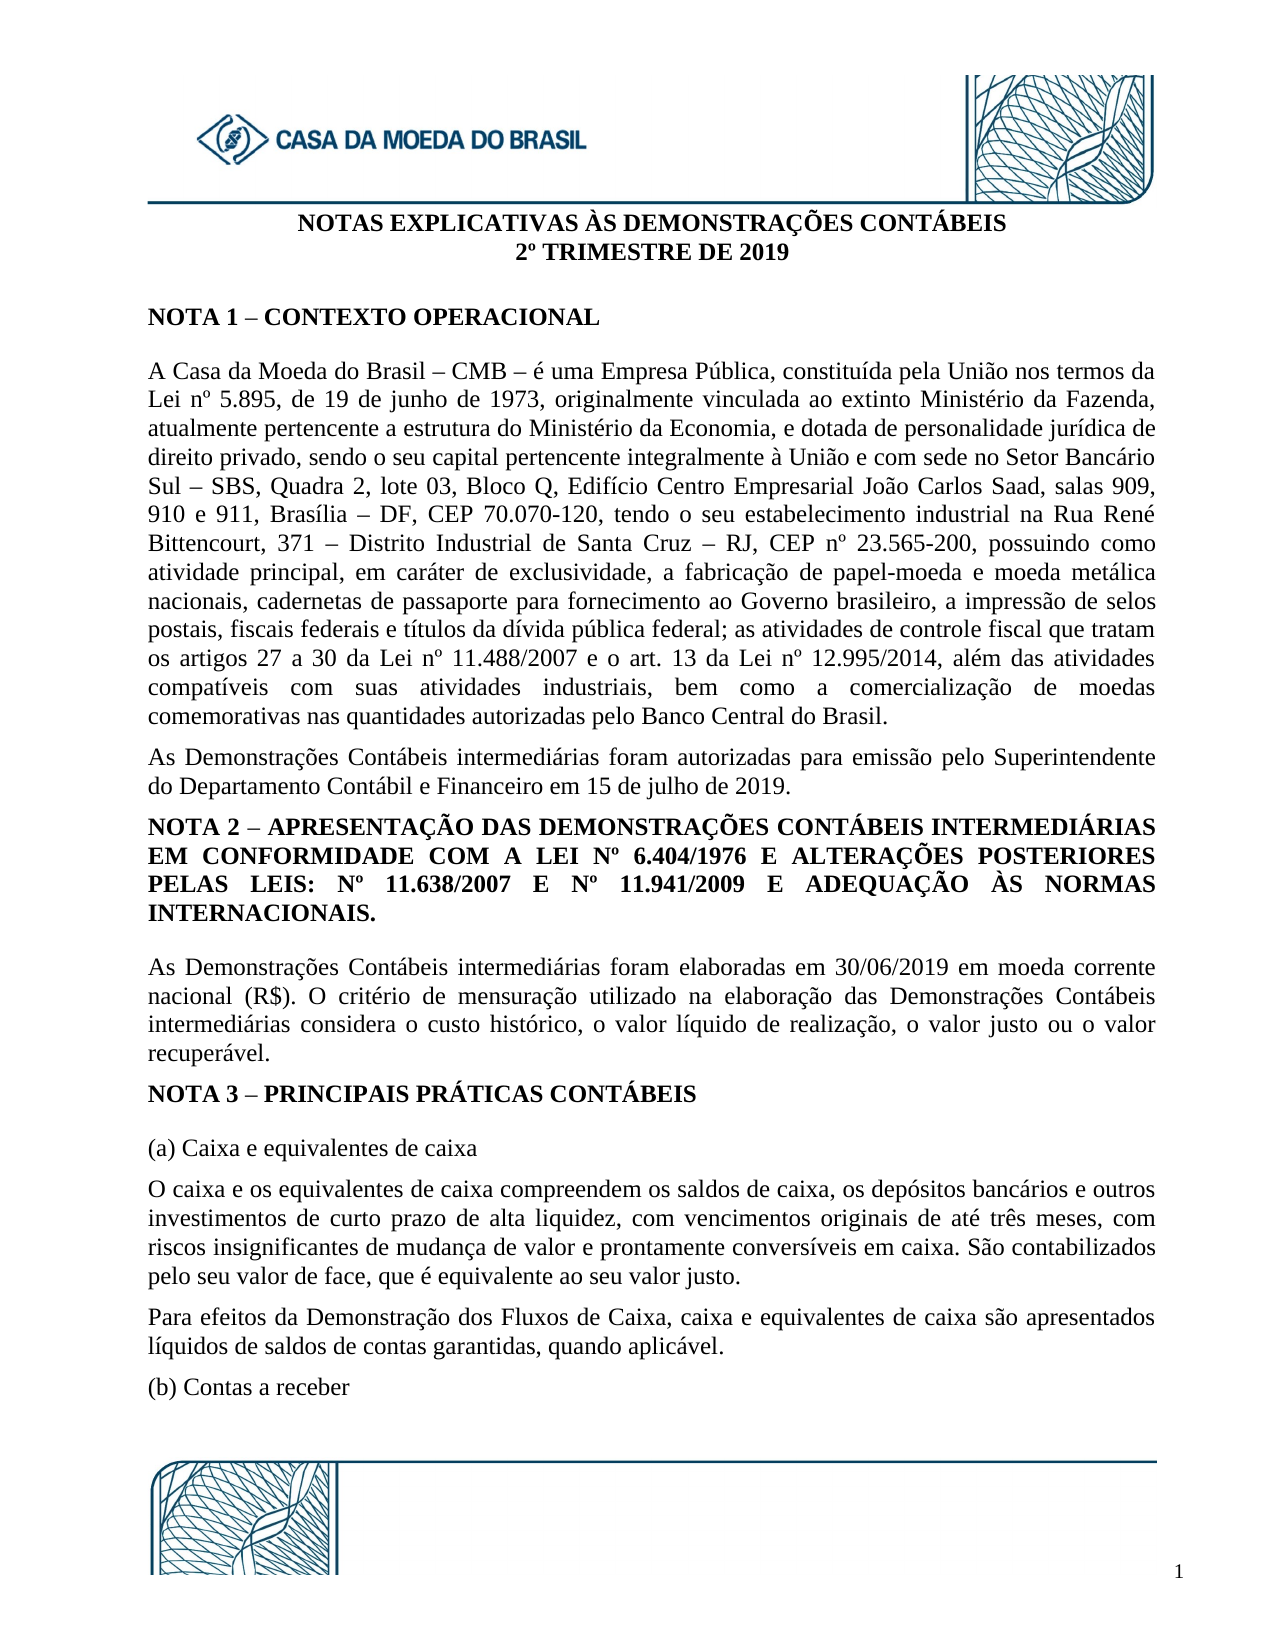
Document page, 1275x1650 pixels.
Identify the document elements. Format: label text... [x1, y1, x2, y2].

text As Demonstrações Contábeis intermediárias foram autorizadas para emissão pelo Superintendente do Departamento Contábil e Financeiro em 15 de julho de 2019. [148, 742, 1157, 799]
text (b) Contas a receber [148, 1372, 1157, 1401]
text (a) Caixa e equivalentes de caixa [148, 1133, 1157, 1162]
text NOTA 2 – APRESENTAÇÃO DAS DEMONSTRAÇÕES CONTÁBEIS INTERMEDIÁRIAS EM CONFORMIDADE COM A LEI Nº 6.404/1976 E ALTERAÇÕES POSTERIORES PELAS LEIS: Nº 11.638/2007 E Nº 11.941/2009 E ADEQUAÇÃO ÀS NORMAS INTERNACIONAIS. [148, 812, 1157, 927]
text O caixa e os equivalentes de caixa compreendem os saldos de caixa, os depósitos bancários e outros investimentos de curto prazo de alta liquidez, com vencimentos originais de até três meses, com riscos insignificantes de mudança de valor e prontamente conversíveis em caixa. São contabilizados pelo seu valor de face, que é equivalente ao seu valor justo. [148, 1174, 1157, 1289]
text Para efeitos da Demonstração dos Fluxos de Caixa, caixa e equivalentes de caixa são apresentados líquidos de saldos de contas garantidas, quando aplicável. [148, 1302, 1157, 1359]
text NOTA 3 – PRINCIPAIS PRÁTICAS CONTÁBEIS [148, 1079, 1157, 1108]
text A Casa da Moeda do Brasil – CMB – é uma Empresa Pública, constituída pela União nos termos da Lei nº 5.895, de 19 de junho de 1973, originalmente vinculada ao extinto Ministério da Fazenda, atualmente pertencente a estrutura do Ministério da Economia, e dotada de personalidade jurídica de direito privado, sendo o seu capital pertencente integralmente à União e com sede no Setor Bancário Sul – SBS, Quadra 2, lote 03, Bloco Q, Edifício Centro Empresarial João Carlos Saad, salas 909, 910 e 911, Brasília – DF, CEP 70.070-120, tendo o seu estabelecimento industrial na Rua René Bittencourt, 371 – Distrito Industrial de Santa Cruz – RJ, CEP nº 23.565-200, possuindo como atividade principal, em caráter de exclusividade, a fabricação de papel-moeda e moeda metálica nacionais, cadernetas de passaporte para fornecimento ao Governo brasileiro, a impressão de selos postais, fiscais federais e títulos da dívida pública federal; as atividades de controle fiscal que tratam os artigos 27 a 30 da Lei nº 11.488/2007 e o art. 13 da Lei nº 12.995/2014, além das atividades compatíveis com suas atividades industriais, bem como a comercialização de moedas comemorativas nas quantidades autorizadas pelo Banco Central do Brasil. [148, 356, 1157, 729]
text NOTA 1 – CONTEXTO OPERACIONAL [148, 302, 1157, 331]
text As Demonstrações Contábeis intermediárias foram elaboradas em 30/06/2019 em moeda corrente nacional (R$). O critério de mensuração utilizado na elaboração das Demonstrações Contábeis intermediárias considera o custo histórico, o valor líquido de realização, o valor justo ou o valor recuperável. [148, 952, 1157, 1067]
